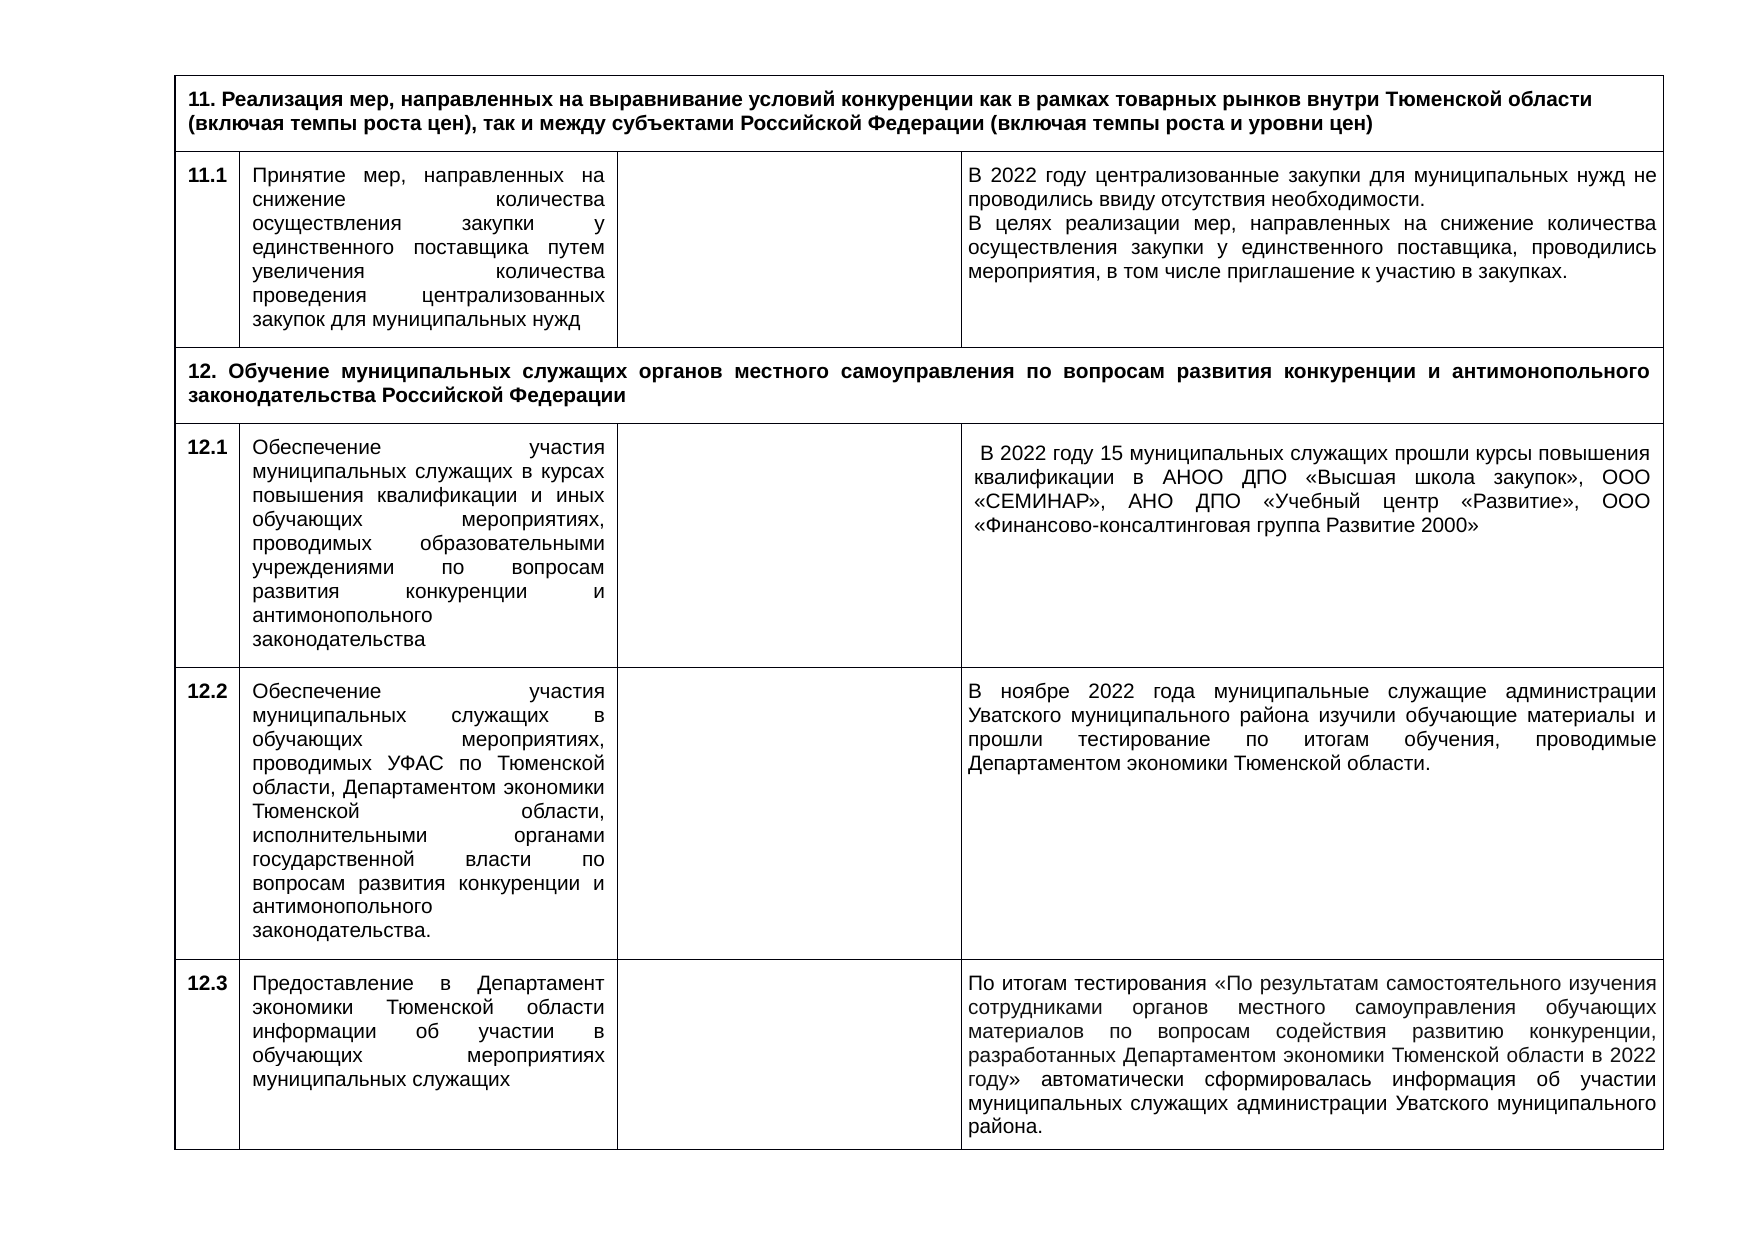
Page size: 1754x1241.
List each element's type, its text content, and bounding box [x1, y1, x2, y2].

table_cell 12.2 [176, 668, 239, 959]
table_cell По итогам тестирования «По результатам самостоятельного изучения сотрудниками органов местного самоуправления обучающих материалов по вопросам содействия развитию конкуренции, разработанных Департаментом экономики Тюменской области в 2022 году» автоматически сформировалась информация об участии муниципальных служащих администрации Уватского муниципального района. [962, 960, 1663, 1149]
table_cell [618, 152, 961, 347]
table_cell [618, 424, 961, 667]
table_cell 12. Обучение муниципальных служащих органов местного самоуправления по вопросам развития конкуренции и антимонопольного законодательства Российской Федерации [176, 348, 1663, 423]
table_cell [618, 668, 961, 959]
table_cell Обеспечение участия муниципальных служащих в курсах повышения квалификации и иных обучающих мероприятиях, проводимых образовательными учреждениями по вопросам развития конкуренции и антимонопольного законодательства [240, 424, 617, 667]
table_cell Предоставление в Департамент экономики Тюменской области информации об участии в обучающих мероприятиях муниципальных служащих [240, 960, 617, 1149]
table_cell Обеспечение участия муниципальных служащих в обучающих мероприятиях, проводимых УФАС по Тюменской области, Департаментом экономики Тюменской области, исполнительными органами государственной власти по вопросам развития конкуренции и антимонопольного законодательства. [240, 668, 617, 959]
table_cell 12.1 [176, 424, 239, 667]
table_cell 11.1 [176, 152, 239, 347]
table_cell В ноябре 2022 года муниципальные служащие администрации Уватского муниципального района изучили обучающие материалы и прошли тестирование по итогам обучения, проводимые Департаментом экономики Тюменской области. [962, 668, 1663, 959]
table_cell 12.3 [176, 960, 239, 1149]
table_cell 11. Реализация мер, направленных на выравнивание условий конкуренции как в рамках товарных рынков внутри Тюменской области (включая темпы роста цен), так и между субъектами Российской Федерации (включая темпы роста и уровни цен) [176, 76, 1663, 151]
table_cell В 2022 году централизованные закупки для муниципальных нужд не проводились ввиду отсутствия необходимости. В целях реализации мер, направленных на снижение количества осуществления закупки у единственного поставщика, проводились мероприятия, в том числе приглашение к участию в закупках. [962, 152, 1663, 347]
table_cell В 2022 году 15 муниципальных служащих прошли курсы повышения квалификации в АНОО ДПО «Высшая школа закупок», ООО «СЕМИНАР», АНО ДПО «Учебный центр «Развитие», ООО «Финансово-консалтинговая группа Развитие 2000» [962, 424, 1663, 667]
table_cell Принятие мер, направленных на снижение количества осуществления закупки у единственного поставщика путем увеличения количества проведения централизованных закупок для муниципальных нужд [240, 152, 617, 347]
table_cell [618, 960, 961, 1149]
